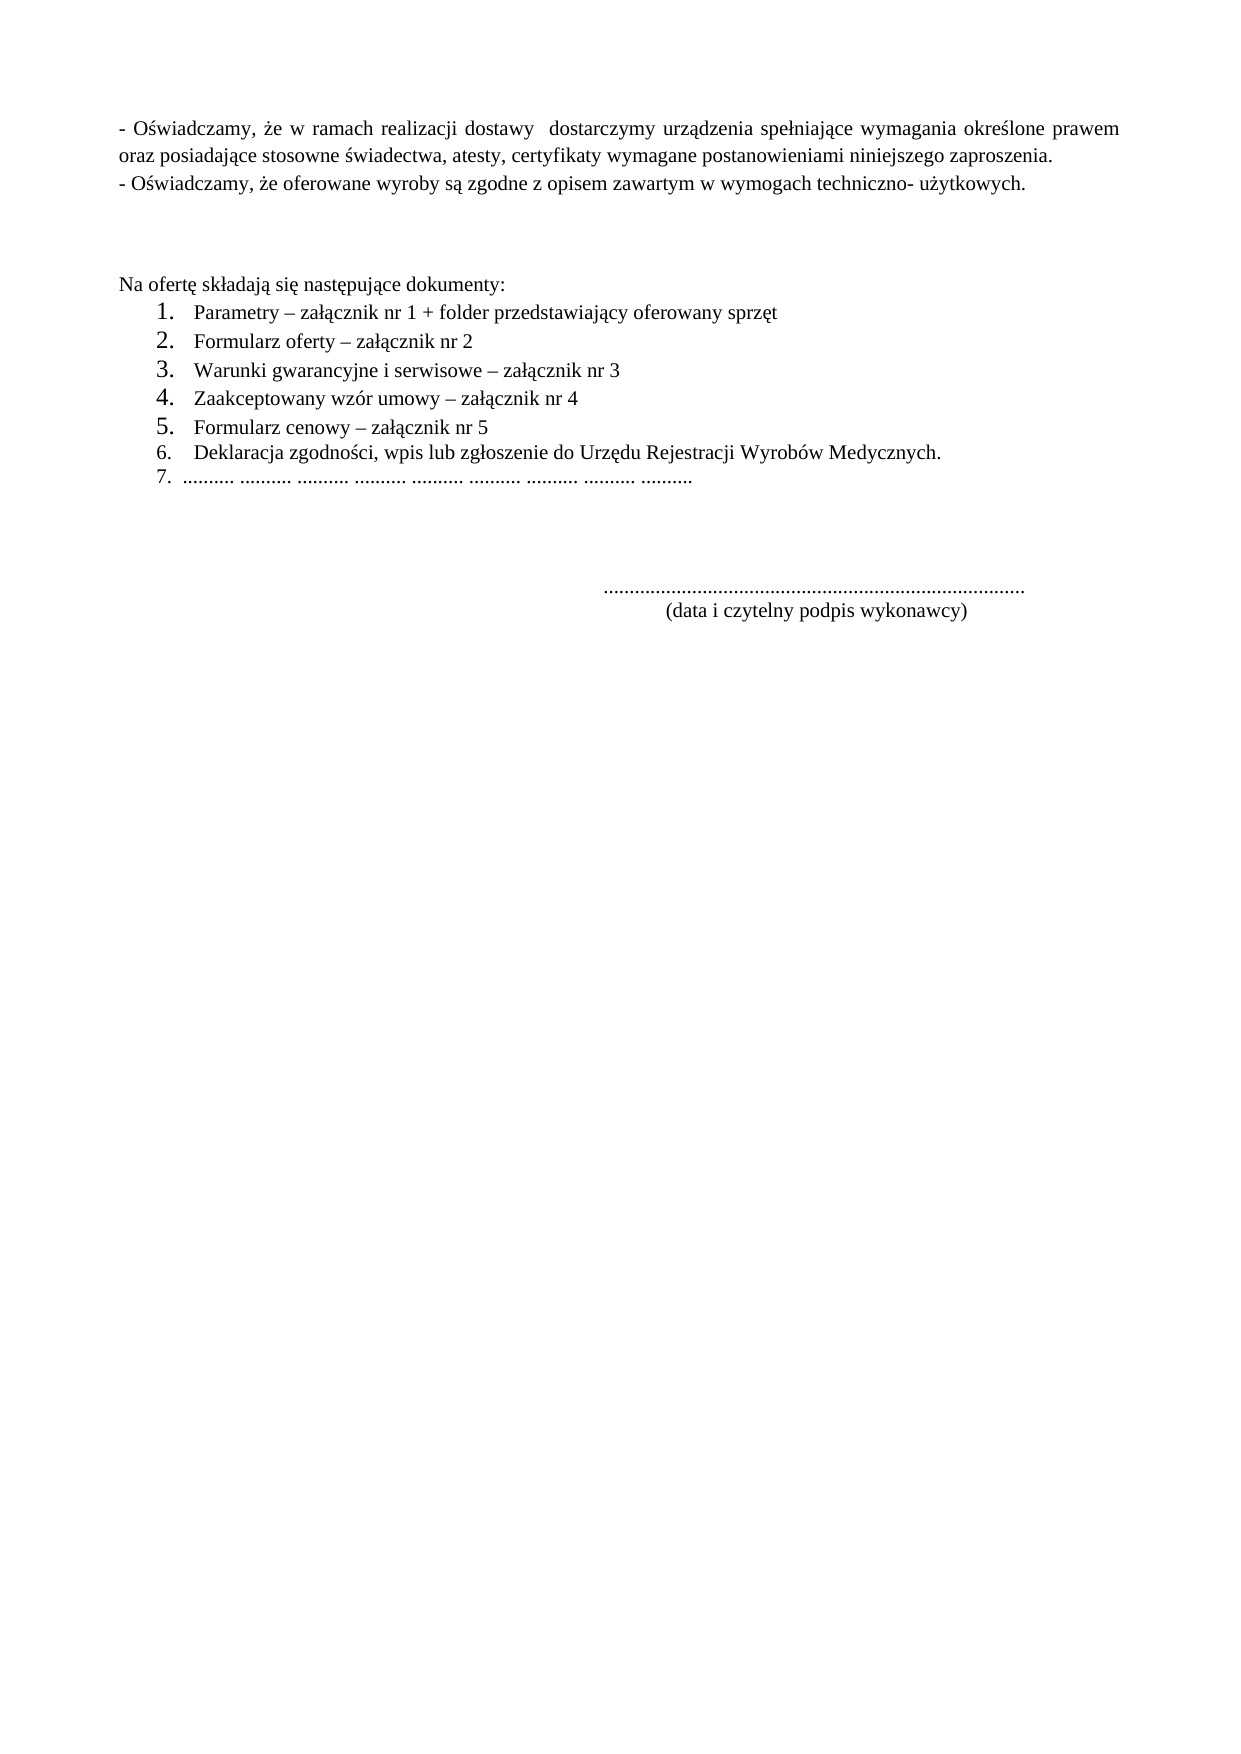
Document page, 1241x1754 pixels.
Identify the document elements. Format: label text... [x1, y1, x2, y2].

text 7. .......... .......... .......... .......... .......... .......... .......... .......... .......... [156, 464, 1121, 488]
text Na ofertę składają się następujące dokumenty: [119, 272, 1121, 296]
list - Oświadczamy, że oferowane wyroby są zgodne z opisem zawartym w wymogach techniczno- użytkowych. [119, 171, 1121, 195]
text (data i czytelny podpis wykonawcy) [119, 598, 1121, 622]
list Formularz cenowy – załącznik nr 5 [156, 411, 1121, 440]
list Zaakceptowany wzór umowy – załącznik nr 4 [156, 382, 1121, 411]
list Parametry – załącznik nr 1 + folder przedstawiający oferowany sprzęt [156, 296, 1121, 325]
list Formularz oferty – załącznik nr 2 [156, 325, 1121, 354]
list Warunki gwarancyjne i serwisowe – załącznik nr 3 [156, 354, 1121, 382]
text 6. Deklaracja zgodności, wpis lub zgłoszenie do Urzędu Rejestracji Wyrobów Medycznych. [156, 440, 1121, 464]
text ................................................................................. [119, 574, 1121, 598]
list - Oświadczamy, że w ramach realizacji dostawy dostarczymy urządzenia spełniające wymagania określone prawem oraz posiadające stosowne świadectwa, atesty, certyfikaty wymagane postanowieniami niniejszego zaproszenia. [119, 116, 1121, 167]
